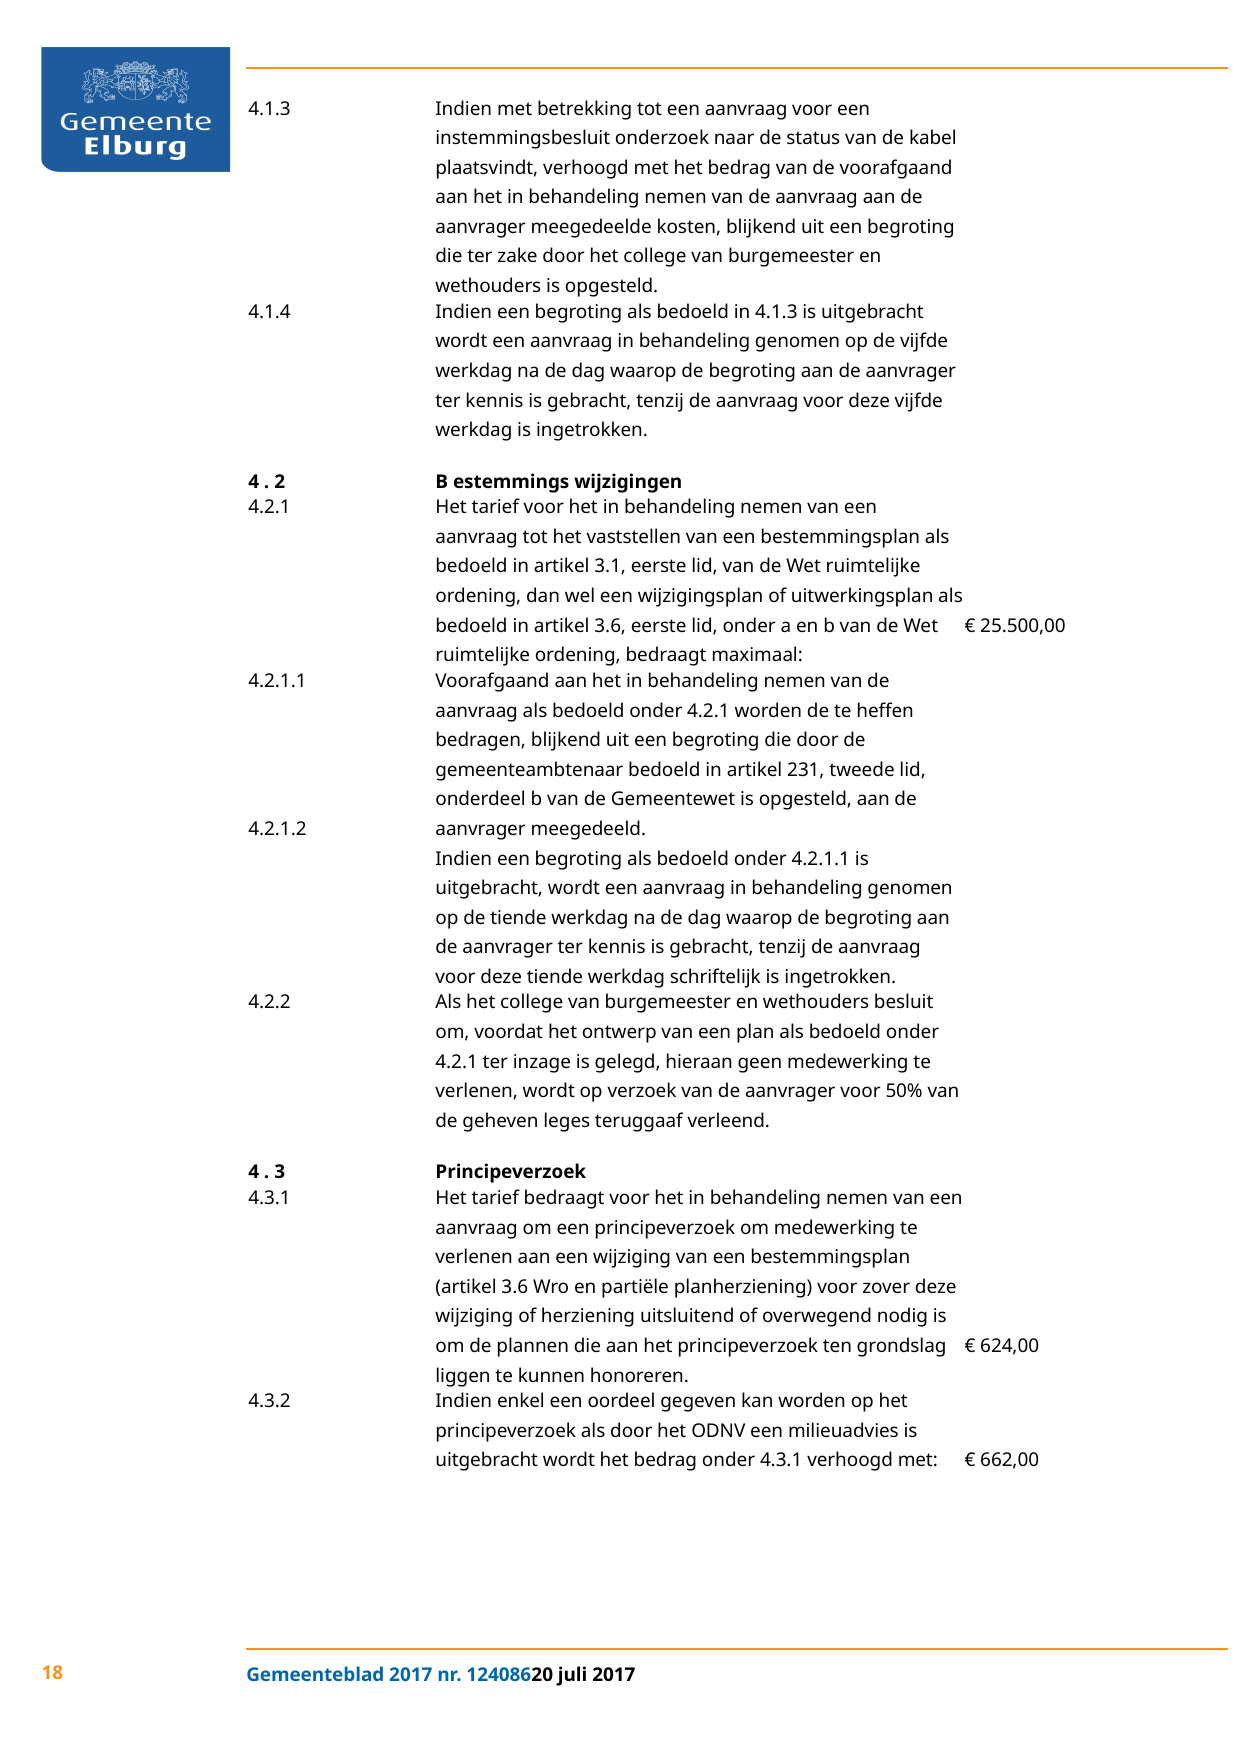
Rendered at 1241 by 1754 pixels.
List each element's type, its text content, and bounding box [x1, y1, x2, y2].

table_cell Voorafgaand aan het in behandeling nemen van de aanvraag als bedoeld onder 4.2.1 worden de te heffen bedragen, blijkend uit een begroting die door de gemeenteambtenaar bedoeld in artikel 231, tweede lid, onderdeel b van de Gemeentewet is opgesteld, aan de aanvrager meegedeeld. Indien een begroting als bedoeld onder 4.2.1.1 is uitgebracht, wordt een aanvraag in behandeling genomen op de tiende werkdag na de dag waarop de begroting aan de aanvrager ter kennis is gebracht, tenzij de aanvraag voor deze tiende werkdag schriftelijk is ingetrokken. [435, 667, 964, 989]
table_cell 4.2.2 [248, 989, 435, 1133]
table_cell 4.1.3 [248, 95, 435, 298]
table_cell [964, 1133, 1152, 1158]
table_cell B estemmings wijzigingen [435, 468, 964, 493]
table_cell 4 . 3 [248, 1159, 435, 1184]
table_cell 4.3.2 [248, 1388, 435, 1532]
table_cell [964, 989, 1152, 1133]
table_cell 4 . 2 [248, 468, 435, 493]
table_cell € 25.500,00 [964, 494, 1152, 667]
table_cell [964, 667, 1152, 989]
table_cell 4.2.1.1 4.2.1.2 [248, 667, 435, 989]
table_cell [964, 1532, 1152, 1557]
table_cell [435, 442, 964, 468]
table_cell [964, 1159, 1152, 1184]
table_cell Als het college van burgemeester en wethouders besluit om, voordat het ontwerp van een plan als bedoeld onder 4.2.1 ter inzage is gelegd, hieraan geen medewerking te verlenen, wordt op verzoek van de aanvrager voor 50% van de geheven leges teruggaaf verleend. [435, 989, 964, 1133]
table_cell Het tarief bedraagt voor het in behandeling nemen van een aanvraag om een principeverzoek om medewerking te verlenen aan een wijziging van een bestemmingsplan (artikel 3.6 Wro en partiële planherziening) voor zover deze wijziging of herziening uitsluitend of overwegend nodig is om de plannen die aan het principeverzoek ten grondslag liggen te kunnen honoreren. [435, 1184, 964, 1387]
table_cell [248, 442, 435, 468]
table_cell Indien met betrekking tot een aanvraag voor een instemmingsbesluit onderzoek naar de status van de kabel plaatsvindt, verhoogd met het bedrag van de voorafgaand aan het in behandeling nemen van de aanvraag aan de aanvrager meegedeelde kosten, blijkend uit een begroting die ter zake door het college van burgemeester en wethouders is opgesteld. [435, 95, 964, 298]
table_cell 4.3.1 [248, 1184, 435, 1387]
table_cell € 662,00 [964, 1388, 1152, 1532]
table_cell [435, 1532, 964, 1557]
table_cell [248, 1532, 435, 1557]
table_cell [248, 1133, 435, 1158]
table_cell [964, 442, 1152, 468]
picture [41, 47, 231, 172]
table_cell € 624,00 [964, 1184, 1152, 1387]
table_cell [435, 1133, 964, 1158]
table_cell Het tarief voor het in behandeling nemen van een aanvraag tot het vaststellen van een bestemmingsplan als bedoeld in artikel 3.1, eerste lid, van de Wet ruimtelijke ordening, dan wel een wijzigingsplan of uitwerkingsplan als bedoeld in artikel 3.6, eerste lid, onder a en b van de Wet ruimtelijke ordening, bedraagt maximaal: [435, 494, 964, 667]
table_cell [964, 468, 1152, 493]
table_cell 4.1.4 [248, 298, 435, 442]
table_cell Principeverzoek [435, 1159, 964, 1184]
table_cell Indien enkel een oordeel gegeven kan worden op het principeverzoek als door het ODNV een milieuadvies is uitgebracht wordt het bedrag onder 4.3.1 verhoogd met: [435, 1388, 964, 1532]
table_cell 4.2.1 [248, 494, 435, 667]
table_cell Indien een begroting als bedoeld in 4.1.3 is uitgebracht wordt een aanvraag in behandeling genomen op de vijfde werkdag na de dag waarop de begroting aan de aanvrager ter kennis is gebracht, tenzij de aanvraag voor deze vijfde werkdag is ingetrokken. [435, 298, 964, 442]
table_cell [964, 95, 1152, 298]
table_cell [964, 298, 1152, 442]
